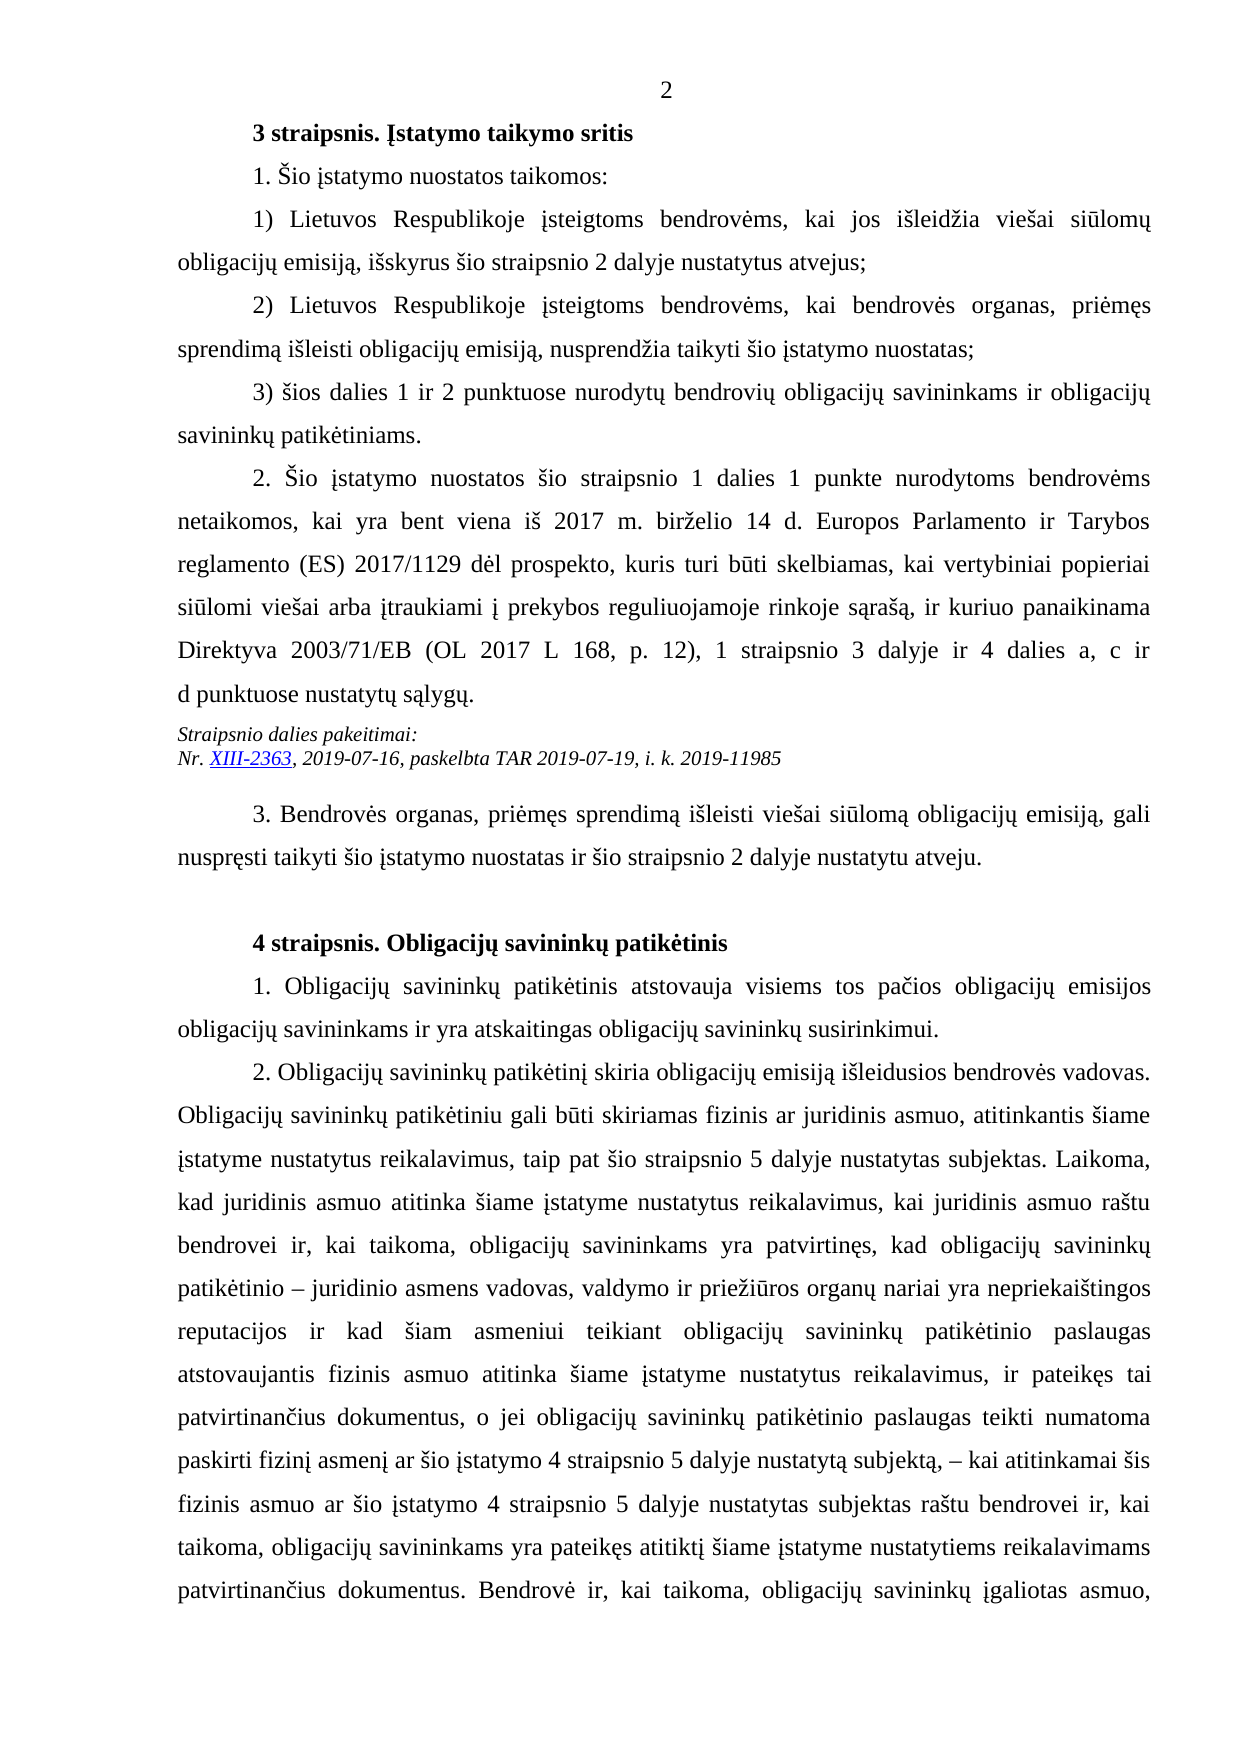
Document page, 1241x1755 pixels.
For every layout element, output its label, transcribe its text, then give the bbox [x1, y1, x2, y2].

text Nr. XIII-2363, 2019-07-16, paskelbta TAR 2019-07-19, i. k. 2019-11985 [177, 746, 1152, 770]
text 1. Obligacijų savininkų patikėtinis atstovauja visiems tos pačios obligacijų emisijos obligacijų savininkams ir yra atskaitingas obligacijų savininkų susirinkimui. [177, 971, 1152, 1043]
text 2) Lietuvos Respublikoje įsteigtoms bendrovėms, kai bendrovės organas, priėmęs sprendimą išleisti obligacijų emisiją, nusprendžia taikyti šio įstatymo nuostatas; [177, 291, 1152, 362]
text Straipsnio dalies pakeitimai: [177, 722, 1152, 746]
text 3 straipsnis. Įstatymo taikymo sritis [177, 118, 1152, 147]
text 3) šios dalies 1 ir 2 punktuose nurodytų bendrovių obligacijų savininkams ir obligacijų savininkų patikėtiniams. [177, 377, 1152, 449]
text 2. Šio įstatymo nuostatos šio straipsnio 1 dalies 1 punkte nurodytoms bendrovėms netaikomos, kai yra bent viena iš 2017 m. birželio 14 d. Europos Parlamento ir Tarybos reglamento (ES) 2017/1129 dėl prospekto, kuris turi būti skelbiamas, kai vertybiniai popieriai siūlomi viešai arba įtraukiami į prekybos reguliuojamoje rinkoje sąrašą, ir kuriuo panaikinama Direktyva 2003/71/EB (OL 2017 L 168, p. 12), 1 straipsnio 3 dalyje ir 4 dalies a, c ir d punktuose nustatytų sąlygų. [177, 463, 1152, 707]
text 1. Šio įstatymo nuostatos taikomos: [177, 161, 1152, 190]
text 1) Lietuvos Respublikoje įsteigtoms bendrovėms, kai jos išleidžia viešai siūlomų obligacijų emisiją, išskyrus šio straipsnio 2 dalyje nustatytus atvejus; [177, 204, 1152, 276]
text 4 straipsnis. Obligacijų savininkų patikėtinis [177, 928, 1152, 957]
text 3. Bendrovės organas, priėmęs sprendimą išleisti viešai siūlomą obligacijų emisiją, gali nuspręsti taikyti šio įstatymo nuostatas ir šio straipsnio 2 dalyje nustatytu atveju. [177, 799, 1152, 871]
text 2. Obligacijų savininkų patikėtinį skiria obligacijų emisiją išleidusios bendrovės vadovas. Obligacijų savininkų patikėtiniu gali būti skiriamas fizinis ar juridinis asmuo, atitinkantis šiame įstatyme nustatytus reikalavimus, taip pat šio straipsnio 5 dalyje nustatytas subjektas. Laikoma, kad juridinis asmuo atitinka šiame įstatyme nustatytus reikalavimus, kai juridinis asmuo raštu bendrovei ir, kai taikoma, obligacijų savininkams yra patvirtinęs, kad obligacijų savininkų patikėtinio – juridinio asmens vadovas, valdymo ir priežiūros organų nariai yra nepriekaištingos reputacijos ir kad šiam asmeniui teikiant obligacijų savininkų patikėtinio paslaugas atstovaujantis fizinis asmuo atitinka šiame įstatyme nustatytus reikalavimus, ir pateikęs tai patvirtinančius dokumentus, o jei obligacijų savininkų patikėtinio paslaugas teikti numatoma paskirti fizinį asmenį ar šio įstatymo 4 straipsnio 5 dalyje nustatytą subjektą, – kai atitinkamai šis fizinis asmuo ar šio įstatymo 4 straipsnio 5 dalyje nustatytas subjektas raštu bendrovei ir, kai taikoma, obligacijų savininkams yra pateikęs atitiktį šiame įstatyme nustatytiems reikalavimams patvirtinančius dokumentus. Bendrovė ir, kai taikoma, obligacijų savininkų įgaliotas asmuo, [177, 1057, 1152, 1604]
